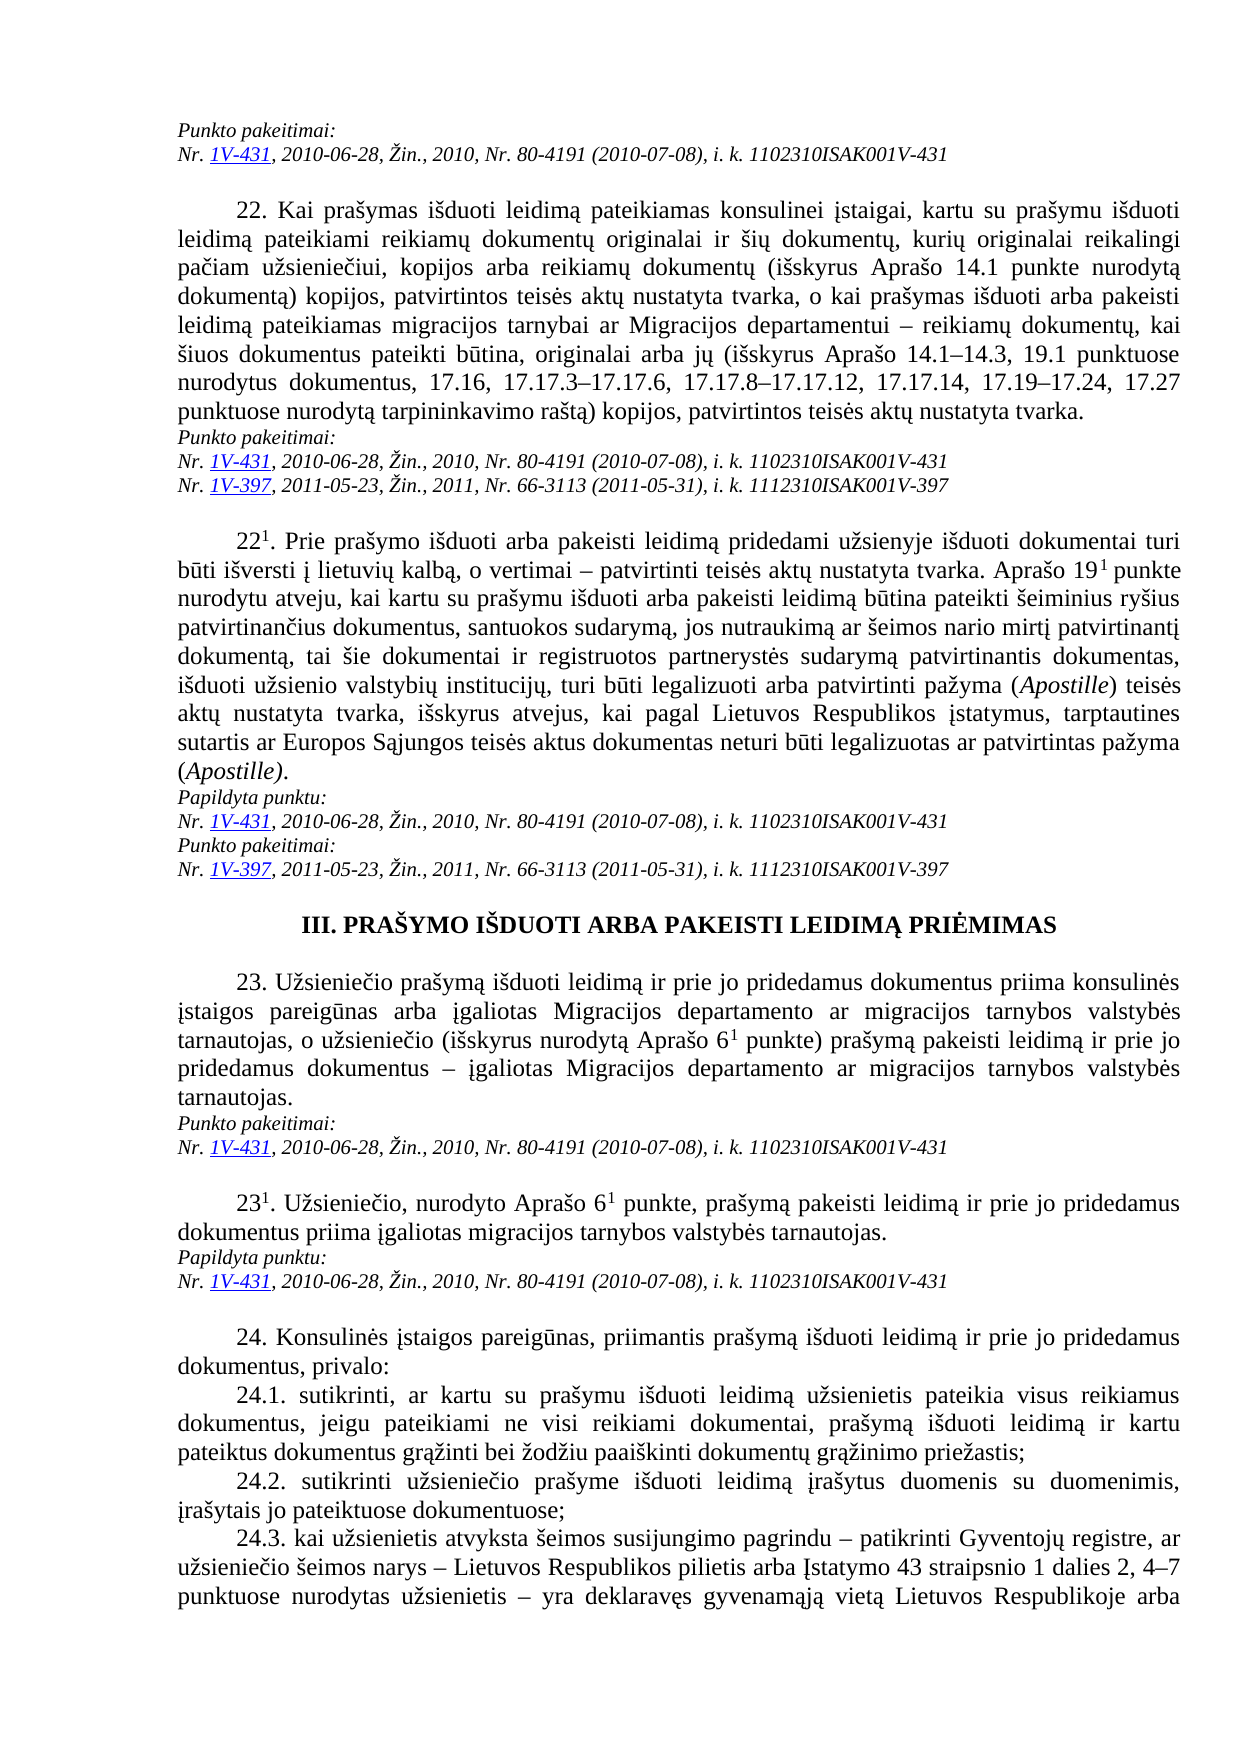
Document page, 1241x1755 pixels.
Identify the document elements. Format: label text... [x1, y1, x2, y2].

text 231. Užsieniečio, nurodyto Aprašo 61 punkte, prašymą pakeisti leidimą ir prie jo pridedamus dokumentus priima įgaliotas migracijos tarnybos valstybės tarnautojas. [177, 1188, 1181, 1245]
text Punkto pakeitimai: [177, 425, 1181, 449]
text Nr. 1V-431, 2010-06-28, Žin., 2010, Nr. 80-4191 (2010-07-08), i. k. 1102310ISAK001V-431 [177, 1269, 1181, 1293]
text 24. Konsulinės įstaigos pareigūnas, priimantis prašymą išduoti leidimą ir prie jo pridedamus dokumentus, privalo: [177, 1322, 1181, 1380]
text 221. Prie prašymo išduoti arba pakeisti leidimą pridedami užsienyje išduoti dokumentai turi būti išversti į lietuvių kalbą, o vertimai – patvirtinti teisės aktų nustatyta tvarka. Aprašo 191 punkte nurodytu atveju, kai kartu su prašymu išduoti arba pakeisti leidimą būtina pateikti šeiminius ryšius patvirtinančius dokumentus, santuokos sudarymą, jos nutraukimą ar šeimos nario mirtį patvirtinantį dokumentą, tai šie dokumentai ir registruotos partnerystės sudarymą patvirtinantis dokumentas, išduoti užsienio valstybių institucijų, turi būti legalizuoti arba patvirtinti pažyma (Apostille) teisės aktų nustatyta tvarka, išskyrus atvejus, kai pagal Lietuvos Respublikos įstatymus, tarptautines sutartis ar Europos Sąjungos teisės aktus dokumentas neturi būti legalizuotas ar patvirtintas pažyma (Apostille). [177, 526, 1181, 785]
text Nr. 1V-397, 2011-05-23, Žin., 2011, Nr. 66-3113 (2011-05-31), i. k. 1112310ISAK001V-397 [177, 857, 1181, 881]
text Nr. 1V-397, 2011-05-23, Žin., 2011, Nr. 66-3113 (2011-05-31), i. k. 1112310ISAK001V-397 [177, 473, 1181, 497]
text Nr. 1V-431, 2010-06-28, Žin., 2010, Nr. 80-4191 (2010-07-08), i. k. 1102310ISAK001V-431 [177, 142, 1181, 166]
text Papildyta punktu: [177, 785, 1181, 809]
text Nr. 1V-431, 2010-06-28, Žin., 2010, Nr. 80-4191 (2010-07-08), i. k. 1102310ISAK001V-431 [177, 1135, 1181, 1159]
text Punkto pakeitimai: [177, 118, 1181, 142]
text III. PRAŠYMO IŠDUOTI ARBA PAKEISTI LEIDIMĄ PRIĖMIMAS [177, 910, 1181, 938]
text Punkto pakeitimai: [177, 1111, 1181, 1135]
text 24.1. sutikrinti, ar kartu su prašymu išduoti leidimą užsienietis pateikia visus reikiamus dokumentus, jeigu pateikiami ne visi reikiami dokumentai, prašymą išduoti leidimą ir kartu pateiktus dokumentus grąžinti bei žodžiu paaiškinti dokumentų grąžinimo priežastis; [177, 1380, 1181, 1466]
text Papildyta punktu: [177, 1245, 1181, 1269]
text Punkto pakeitimai: [177, 833, 1181, 857]
text 24.2. sutikrinti užsieniečio prašyme išduoti leidimą įrašytus duomenis su duomenimis, įrašytais jo pateiktuose dokumentuose; [177, 1466, 1181, 1523]
text 22. Kai prašymas išduoti leidimą pateikiamas konsulinei įstaigai, kartu su prašymu išduoti leidimą pateikiami reikiamų dokumentų originalai ir šių dokumentų, kurių originalai reikalingi pačiam užsieniečiui, kopijos arba reikiamų dokumentų (išskyrus Aprašo 14.1 punkte nurodytą dokumentą) kopijos, patvirtintos teisės aktų nustatyta tvarka, o kai prašymas išduoti arba pakeisti leidimą pateikiamas migracijos tarnybai ar Migracijos departamentui – reikiamų dokumentų, kai šiuos dokumentus pateikti būtina, originalai arba jų (išskyrus Aprašo 14.1–14.3, 19.1 punktuose nurodytus dokumentus, 17.16, 17.17.3–17.17.6, 17.17.8–17.17.12, 17.17.14, 17.19–17.24, 17.27 punktuose nurodytą tarpininkavimo raštą) kopijos, patvirtintos teisės aktų nustatyta tvarka. [177, 195, 1181, 425]
text 23. Užsieniečio prašymą išduoti leidimą ir prie jo pridedamus dokumentus priima konsulinės įstaigos pareigūnas arba įgaliotas Migracijos departamento ar migracijos tarnybos valstybės tarnautojas, o užsieniečio (išskyrus nurodytą Aprašo 61 punkte) prašymą pakeisti leidimą ir prie jo pridedamus dokumentus – įgaliotas Migracijos departamento ar migracijos tarnybos valstybės tarnautojas. [177, 967, 1181, 1111]
text 24.3. kai užsienietis atvyksta šeimos susijungimo pagrindu – patikrinti Gyventojų registre, ar užsieniečio šeimos narys – Lietuvos Respublikos pilietis arba Įstatymo 43 straipsnio 1 dalies 2, 4–7 punktuose nurodytas užsienietis – yra deklaravęs gyvenamąją vietą Lietuvos Respublikoje arba [177, 1523, 1181, 1610]
text Nr. 1V-431, 2010-06-28, Žin., 2010, Nr. 80-4191 (2010-07-08), i. k. 1102310ISAK001V-431 [177, 809, 1181, 833]
text Nr. 1V-431, 2010-06-28, Žin., 2010, Nr. 80-4191 (2010-07-08), i. k. 1102310ISAK001V-431 [177, 449, 1181, 473]
